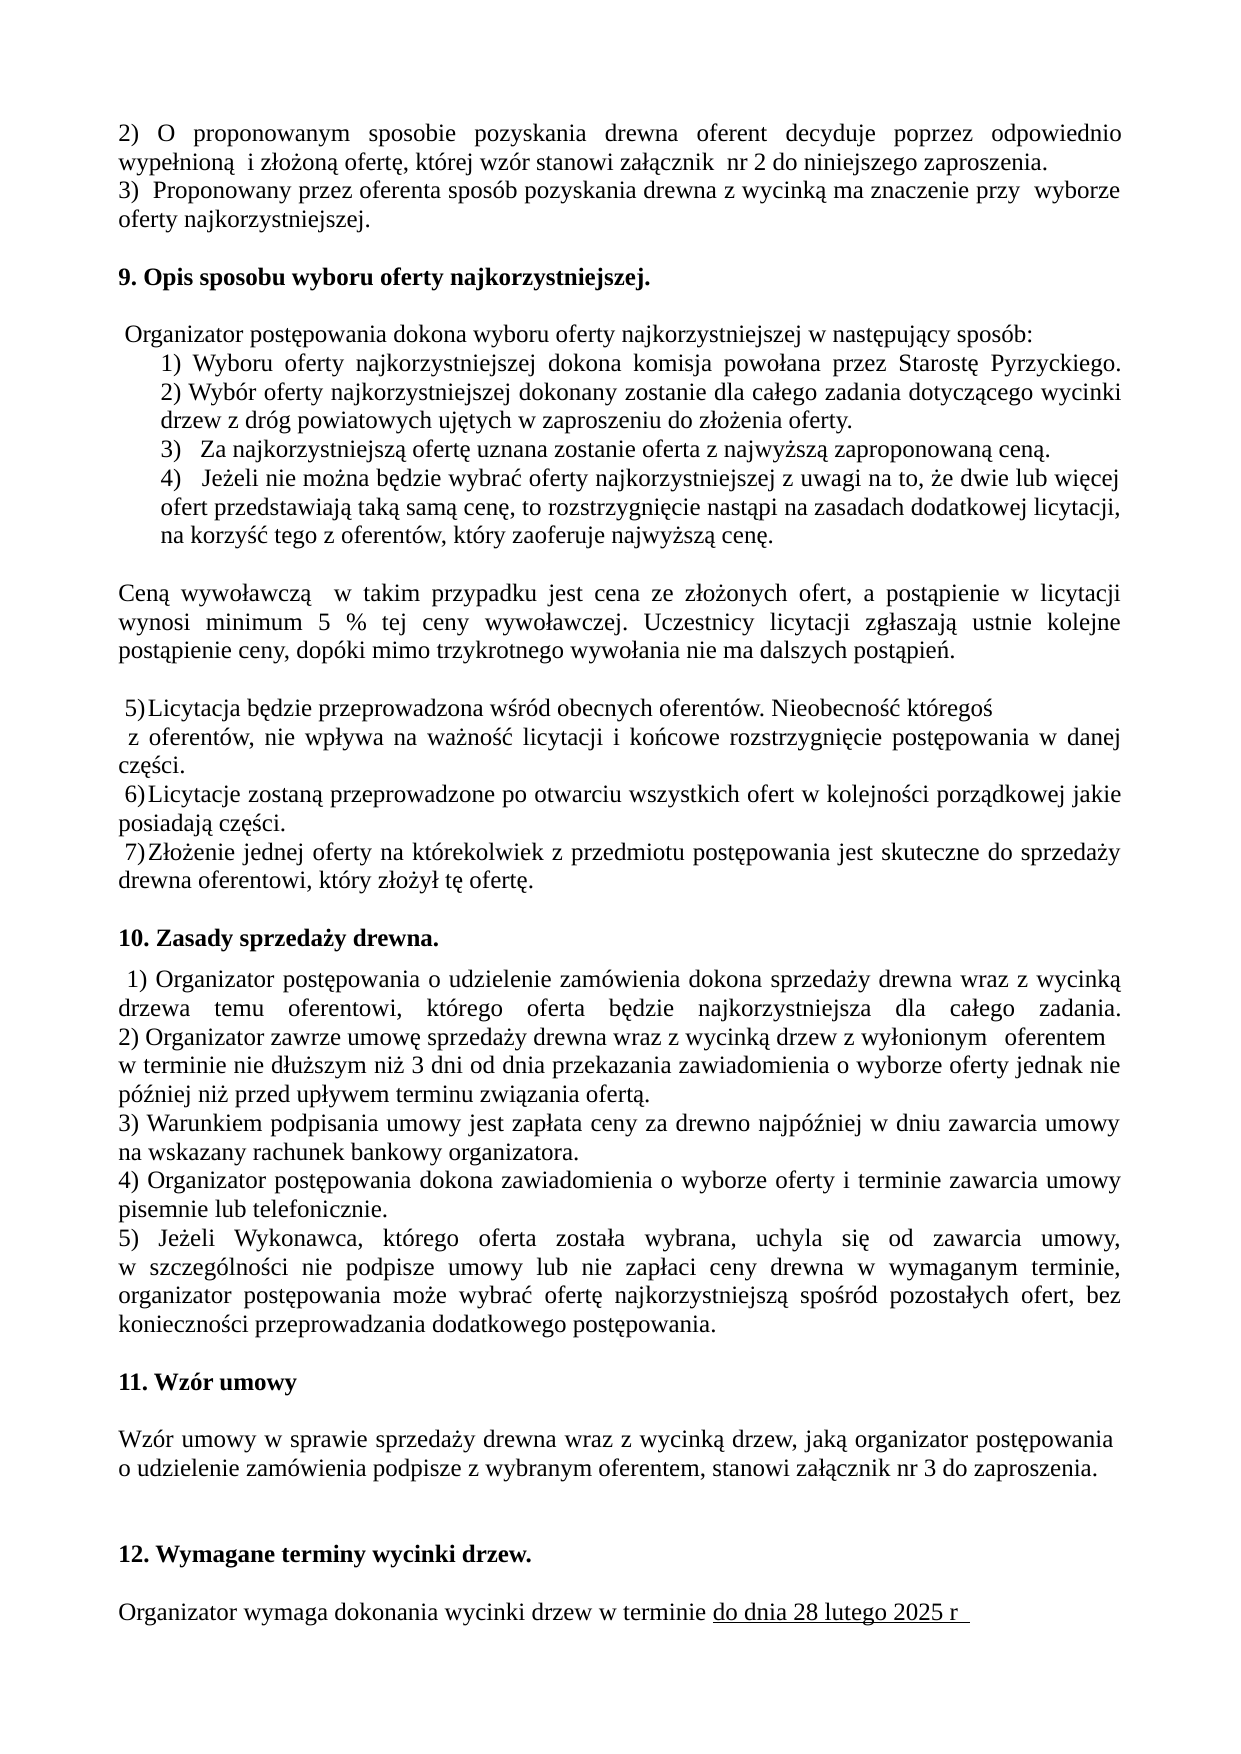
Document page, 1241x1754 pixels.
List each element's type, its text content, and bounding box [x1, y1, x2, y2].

text 5) Jeżeli Wykonawca, którego oferta została wybrana, uchyla się od zawarcia umowy, w szczególności nie podpisze umowy lub nie zapłaci ceny drewna w wymaganym terminie, organizator postępowania może wybrać ofertę najkorzystniejszą spośród pozostałych ofert, bez konieczności przeprowadzania dodatkowego postępowania. [118, 1223, 1122, 1338]
text Wzór umowy w sprawie sprzedaży drewna wraz z wycinką drzew, jaką organizator postępowania o udzielenie zamówienia podpisze z wybranym oferentem, stanowi załącznik nr 3 do zaproszenia. [118, 1424, 1122, 1482]
text 2) O proponowanym sposobie pozyskania drewna oferent decyduje poprzez odpowiednio wypełnioną i złożoną ofertę, której wzór stanowi załącznik nr 2 do niniejszego zaproszenia. [118, 118, 1122, 176]
text Ceną wywoławczą w takim przypadku jest cena ze złożonych ofert, a postąpienie w licytacji wynosi minimum 5 % tej ceny wywoławczej. Uczestnicy licytacji zgłaszają ustnie kolejne postąpienie ceny, dopóki mimo trzykrotnego wywołania nie ma dalszych postąpień. [118, 578, 1122, 693]
text 1) Wyboru oferty najkorzystniejszej dokona komisja powołana przez Starostę Pyrzyckiego. 2) Wybór oferty najkorzystniejszej dokonany zostanie dla całego zadania dotyczącego wycinki drzew z dróg powiatowych ujętych w zaproszeniu do złożenia oferty. [160, 348, 1122, 434]
text 12. Wymagane terminy wycinki drzew. [118, 1539, 1122, 1568]
text 7) Złożenie jednej oferty na którekolwiek z przedmiotu postępowania jest skuteczne do sprzedaży drewna oferentowi, który złożył tę ofertę. [118, 837, 1122, 894]
text 11. Wzór umowy [118, 1367, 1122, 1396]
text 4) Jeżeli nie można będzie wybrać oferty najkorzystniejszej z uwagi na to, że dwie lub więcej ofert przedstawiają taką samą cenę, to rozstrzygnięcie nastąpi na zasadach dodatkowej licytacji, na korzyść tego z oferentów, który zaoferuje najwyższą cenę. [160, 463, 1122, 549]
text 6) Licytacje zostaną przeprowadzone po otwarciu wszystkich ofert w kolejności porządkowej jakie posiadają części. [118, 779, 1122, 837]
text Organizator wymaga dokonania wycinki drzew w terminie do dnia 28 lutego 2025 r [118, 1597, 1122, 1626]
text 3) Warunkiem podpisania umowy jest zapłata ceny za drewno najpóźniej w dniu zawarcia umowy na wskazany rachunek bankowy organizatora. [118, 1108, 1122, 1166]
text 1) Organizator postępowania o udzielenie zamówienia dokona sprzedaży drewna wraz z wycinką drzewa temu oferentowi, którego oferta będzie najkorzystniejsza dla całego zadania. 2) Organizator zawrze umowę sprzedaży drewna wraz z wycinką drzew z wyłonionym oferentem w terminie nie dłuższym niż 3 dni od dnia przekazania zawiadomienia o wyborze oferty jednak nie później niż przed upływem terminu związania ofertą. [118, 964, 1122, 1108]
text 3) Proponowany przez oferenta sposób pozyskania drewna z wycinką ma znaczenie przy wyborze oferty najkorzystniejszej. [118, 176, 1122, 233]
text 9. Opis sposobu wyboru oferty najkorzystniejszej. [118, 262, 1122, 291]
text Organizator postępowania dokona wyboru oferty najkorzystniejszej w następujący sposób: [118, 319, 1122, 348]
text 10. Zasady sprzedaży drewna. [118, 923, 1122, 952]
text 5) Licytacja będzie przeprowadzona wśród obecnych oferentów. Nieobecność któregoś [118, 693, 1122, 722]
text 4) Organizator postępowania dokona zawiadomienia o wyborze oferty i terminie zawarcia umowy pisemnie lub telefonicznie. [118, 1166, 1122, 1223]
text z oferentów, nie wpływa na ważność licytacji i końcowe rozstrzygnięcie postępowania w danej części. [118, 722, 1122, 779]
text 3) Za najkorzystniejszą ofertę uznana zostanie oferta z najwyższą zaproponowaną ceną. [160, 434, 1122, 463]
